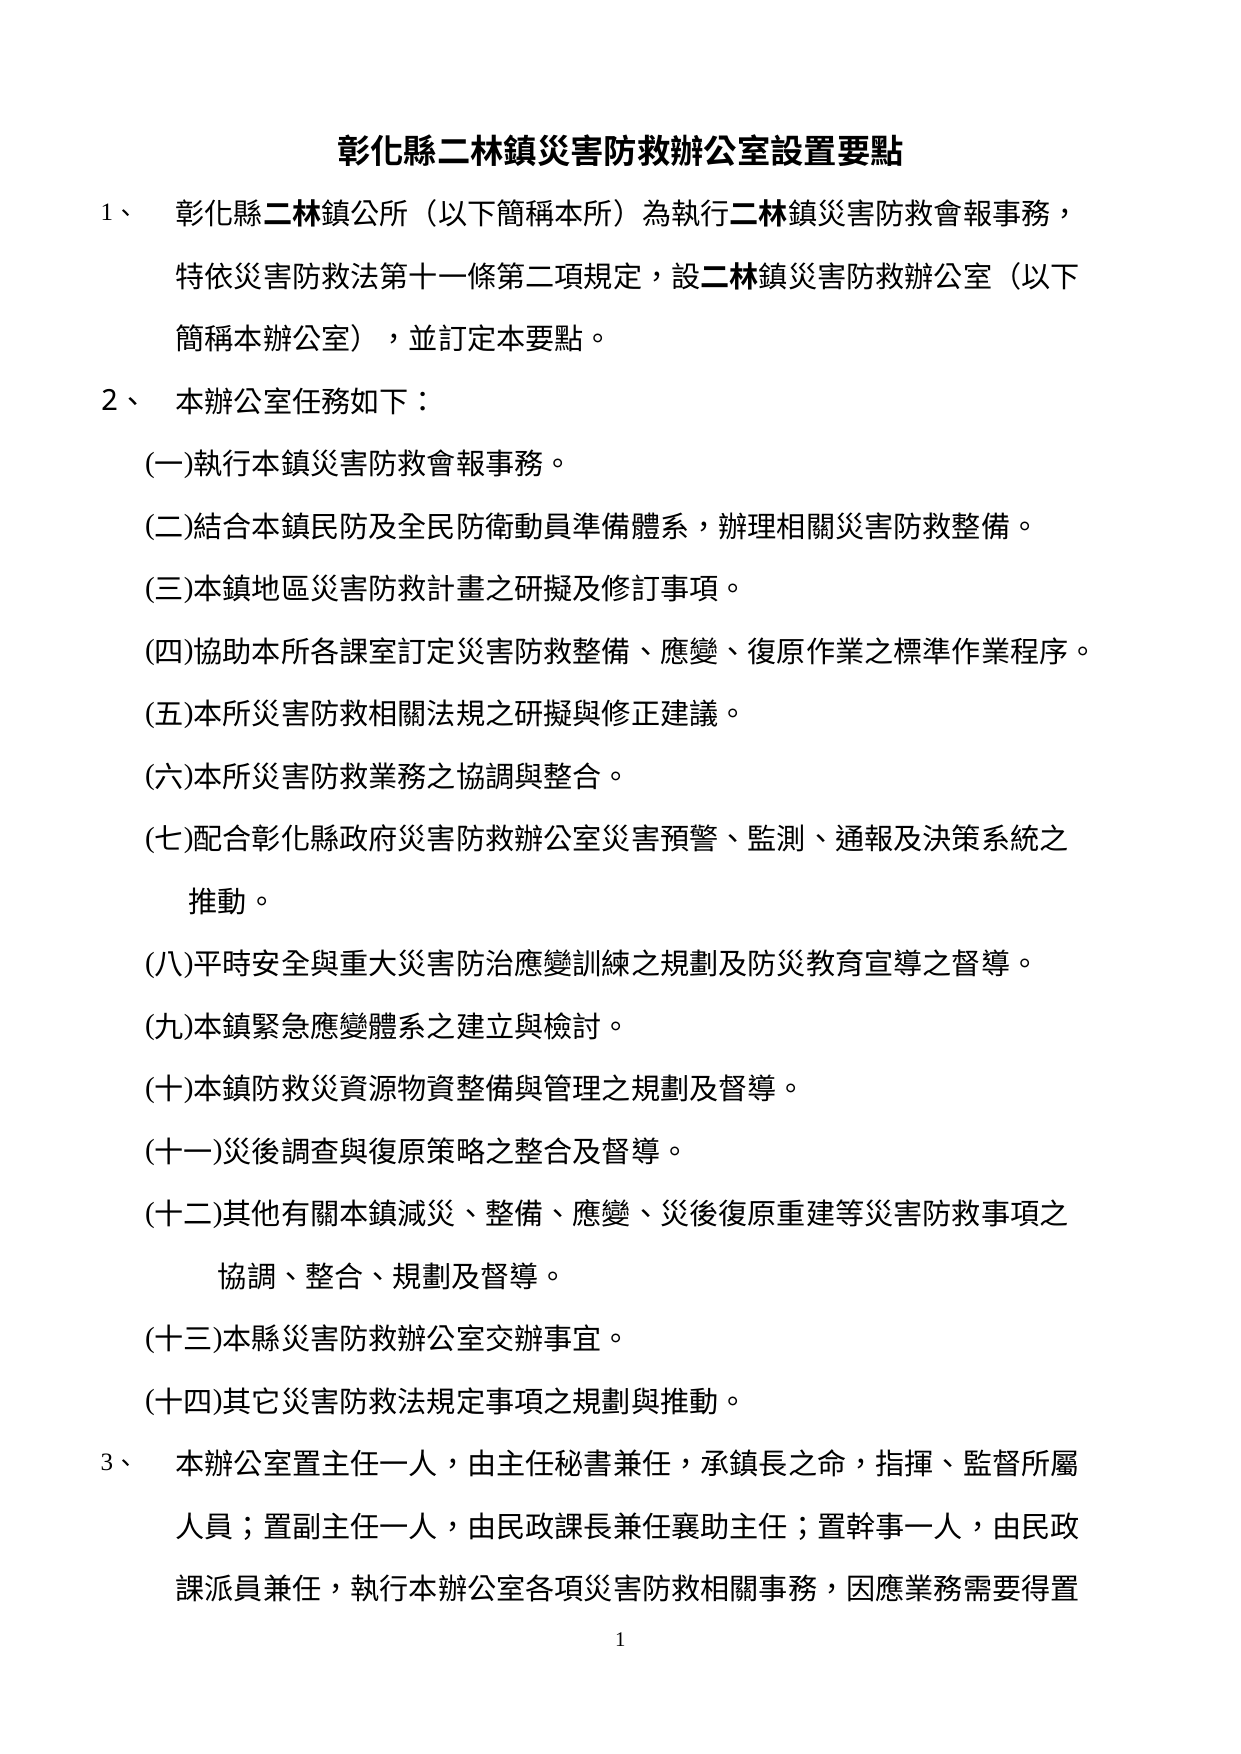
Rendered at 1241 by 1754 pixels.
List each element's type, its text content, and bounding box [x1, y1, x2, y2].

list 本辦公室任務如下： [100, 358, 1090, 420]
text (十一)災後調查與復原策略之整合及督導。 [145, 1108, 1090, 1170]
text 彰化縣二林鎮災害防救辦公室設置要點 [100, 108, 1140, 170]
text (十三)本縣災害防救辦公室交辦事宜。 [145, 1295, 1089, 1358]
list 彰化縣二林鎮公所（以下簡稱本所）為執行二林鎮災害防救會報事務，特依災害防救法第十一條第二項規定，設二林鎮災害防救辦公室（以下簡稱本辦公室），並訂定本要點。 [100, 170, 1090, 358]
text (九)本鎮緊急應變體系之建立與檢討。 [145, 983, 1090, 1045]
text (三)本鎮地區災害防救計畫之研擬及修訂事項。 [145, 545, 1090, 608]
text (五)本所災害防救相關法規之研擬與修正建議。 [145, 670, 1090, 733]
text (八)平時安全與重大災害防治應變訓練之規劃及防災教育宣導之督導。 [145, 920, 1089, 983]
text (一)執行本鎮災害防救會報事務。 [145, 420, 1090, 483]
text (十四)其它災害防救法規定事項之規劃與推動。 [145, 1358, 1089, 1420]
list 本辦公室置主任一人，由主任秘書兼任，承鎮長之命，指揮、監督所屬人員；置副主任一人，由民政課長兼任襄助主任；置幹事一人，由民政課派員兼任，執行本辦公室各項災害防救相關事務，因應業務需要得置 [100, 1420, 1090, 1608]
text (七)配合彰化縣政府災害防救辦公室災害預警、監測、通報及決策系統之推動。 [145, 795, 1090, 920]
text (六)本所災害防救業務之協調與整合。 [145, 733, 1090, 795]
text (二)結合本鎮民防及全民防衛動員準備體系，辦理相關災害防救整備。 [145, 483, 1090, 545]
text (十)本鎮防救災資源物資整備與管理之規劃及督導。 [145, 1045, 1090, 1108]
text (十二)其他有關本鎮減災、整備、應變、災後復原重建等災害防救事項之協調、整合、規劃及督導。 [145, 1170, 1090, 1295]
text (四)協助本所各課室訂定災害防救整備、應變、復原作業之標準作業程序。 [145, 608, 1090, 670]
